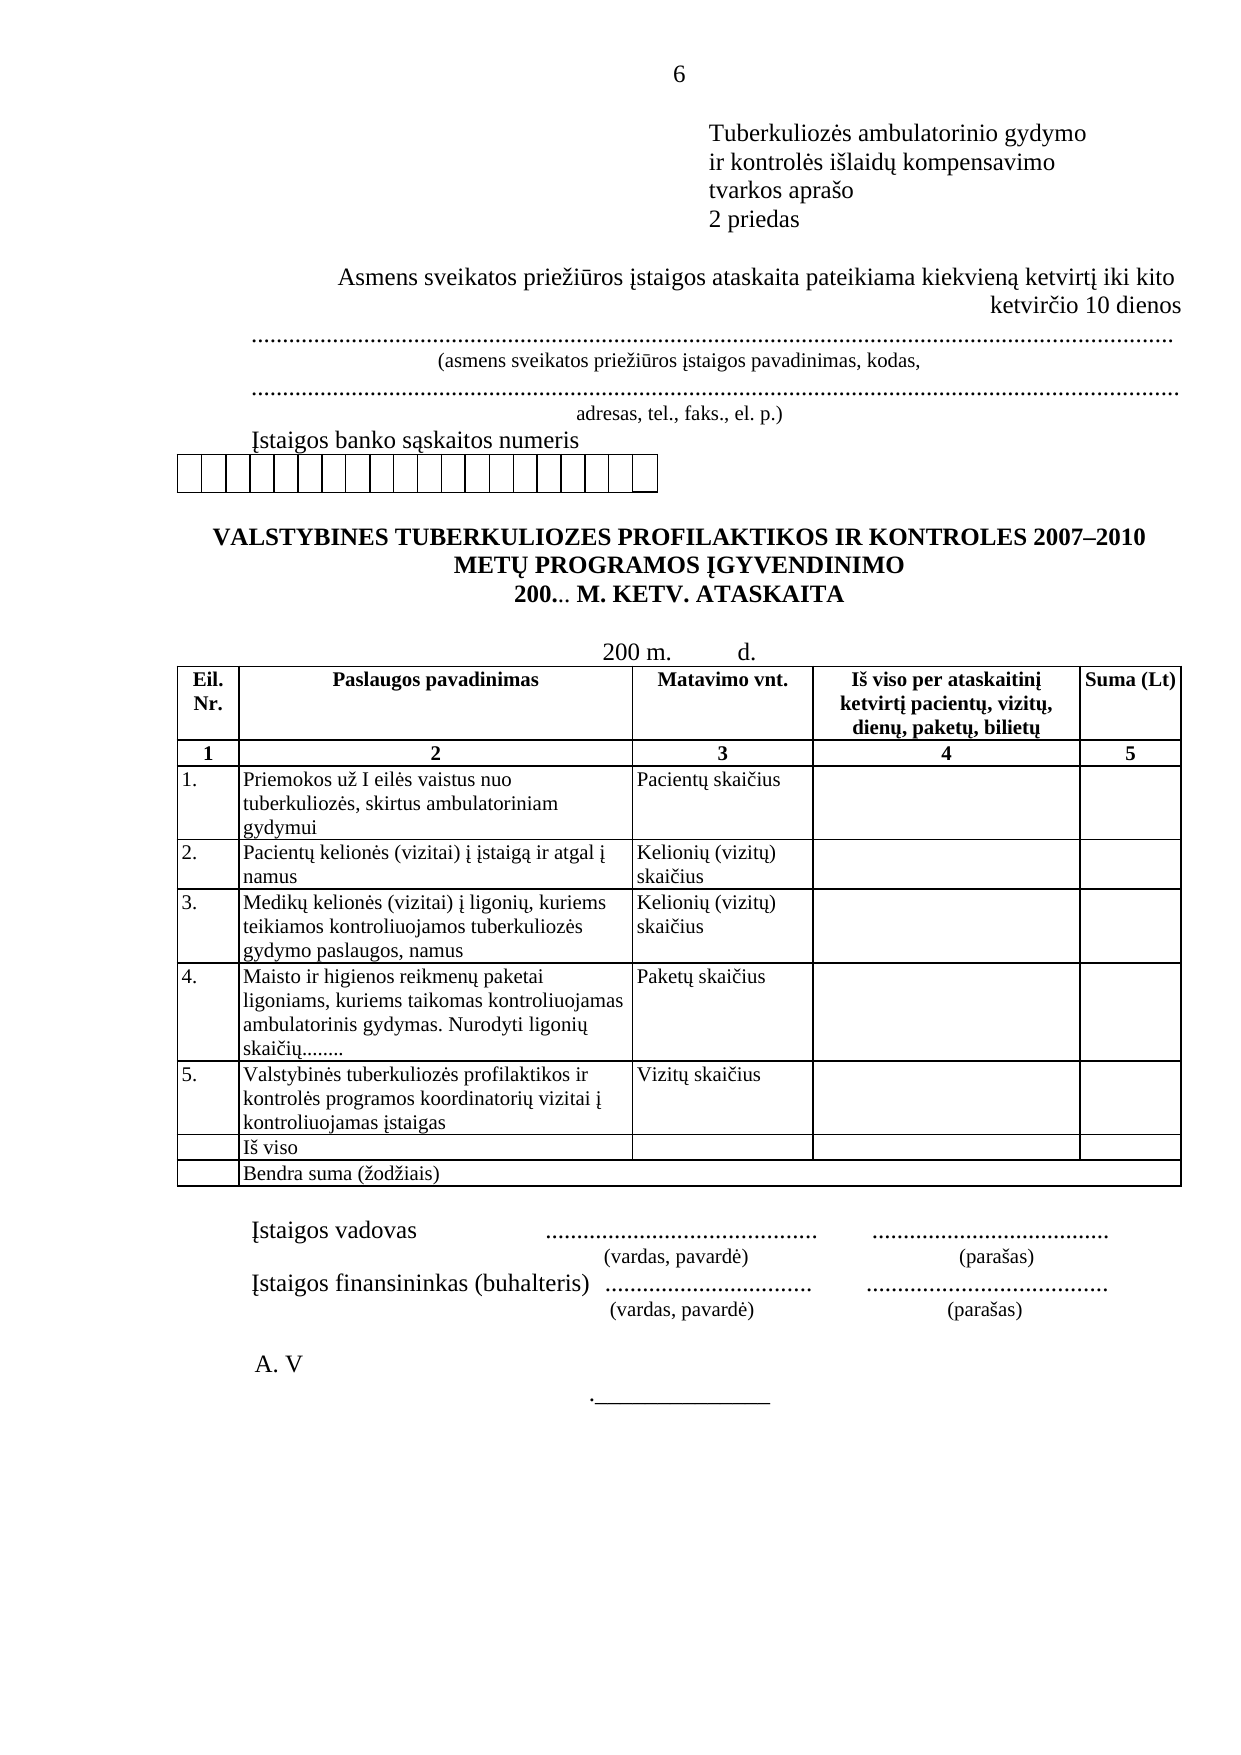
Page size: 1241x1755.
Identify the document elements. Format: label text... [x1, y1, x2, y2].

text Tuberkuliozės ambulatorinio gydymo [177, 118, 1181, 147]
table_cell Pacientų skaičius [633, 767, 812, 839]
table_cell [814, 1062, 1079, 1134]
table_cell [633, 1135, 637, 1159]
table_cell [814, 964, 1079, 1060]
table_cell [1081, 890, 1180, 962]
table_cell [234, 1161, 238, 1185]
table_header [202, 455, 225, 491]
table_header [251, 455, 273, 491]
table_header [346, 455, 369, 491]
table_header [609, 455, 632, 491]
table_header Suma (Lt) [1081, 667, 1180, 739]
table_header [418, 455, 441, 491]
table_cell Vizitų skaičius [633, 1062, 812, 1134]
table_header [538, 455, 560, 491]
table_header [299, 455, 321, 491]
table_cell [814, 890, 1079, 962]
text (vardas, pavardė) (parašas) [177, 1244, 1181, 1268]
table_header [490, 455, 513, 491]
table_cell [1081, 767, 1180, 839]
text ketvirčio 10 dienos [177, 291, 1181, 319]
table_cell 4. [178, 964, 238, 1060]
table_cell 2 [628, 741, 632, 765]
text adresas, tel., faks., el. p.) [177, 401, 1181, 425]
text Įstaigos vadovas [177, 1215, 1181, 1244]
table_cell [814, 767, 1079, 839]
text (vardas, pavardė) (parašas) [177, 1297, 1181, 1321]
table_cell Paketų skaičius [633, 964, 812, 1060]
table_cell 1 [234, 741, 238, 765]
table_cell 3. [178, 890, 238, 962]
text A. V [177, 1349, 1181, 1378]
table_header [323, 455, 345, 491]
table_header [562, 455, 584, 491]
table_header [466, 455, 489, 491]
table_header [658, 454, 1181, 491]
table_header [275, 455, 297, 491]
text ir kontrolės išlaidų kompensavimo [177, 147, 1181, 176]
table_cell [1081, 840, 1180, 888]
table_header [394, 455, 417, 491]
text Įstaigos finansininkas (buhalteris) [177, 1268, 1181, 1297]
table_header [514, 455, 536, 491]
text 2 priedas [177, 204, 1181, 233]
table_header [442, 455, 464, 491]
table_cell [234, 1135, 238, 1159]
table_header Eil. Nr. [178, 667, 238, 739]
table_cell Kelionių (vizitų) skaičius [633, 890, 812, 962]
table_header [227, 455, 249, 491]
table_header [178, 455, 201, 491]
text (asmens sveikatos priežiūros įstaigos pavadinimas, kodas, [177, 348, 1181, 372]
table_cell 3 [633, 741, 637, 765]
text VALSTYBINES TUBERKULIOZES PROFILAKTIKOS IR KONTROLES 2007–2010 METŲ PROGRAMOS ĮGYVENDINIMO [177, 522, 1181, 579]
table_header [371, 455, 393, 491]
text Asmens sveikatos priežiūros įstaigos ataskaita pateikiama kiekvieną ketvirtį iki kito [177, 262, 1181, 291]
table_header [633, 455, 657, 491]
text 200... M. KETV. ATASKAITA [177, 579, 1181, 608]
text Įstaigos banko sąskaitos numeris [177, 425, 1181, 454]
table_cell [1081, 1062, 1180, 1134]
table_cell 2. [178, 840, 238, 888]
text 200 m. d. [177, 637, 1181, 666]
table_cell [1081, 964, 1180, 1060]
table_cell [814, 840, 1079, 888]
table_header Paslaugos pavadinimas [240, 667, 632, 739]
table_cell 5. [178, 1062, 238, 1134]
text tvarkos aprašo [177, 176, 1181, 204]
text .______________ [177, 1378, 1181, 1407]
table_header [586, 455, 608, 491]
table_header Matavimo vnt. [633, 667, 812, 739]
table_cell 1. [178, 767, 238, 839]
